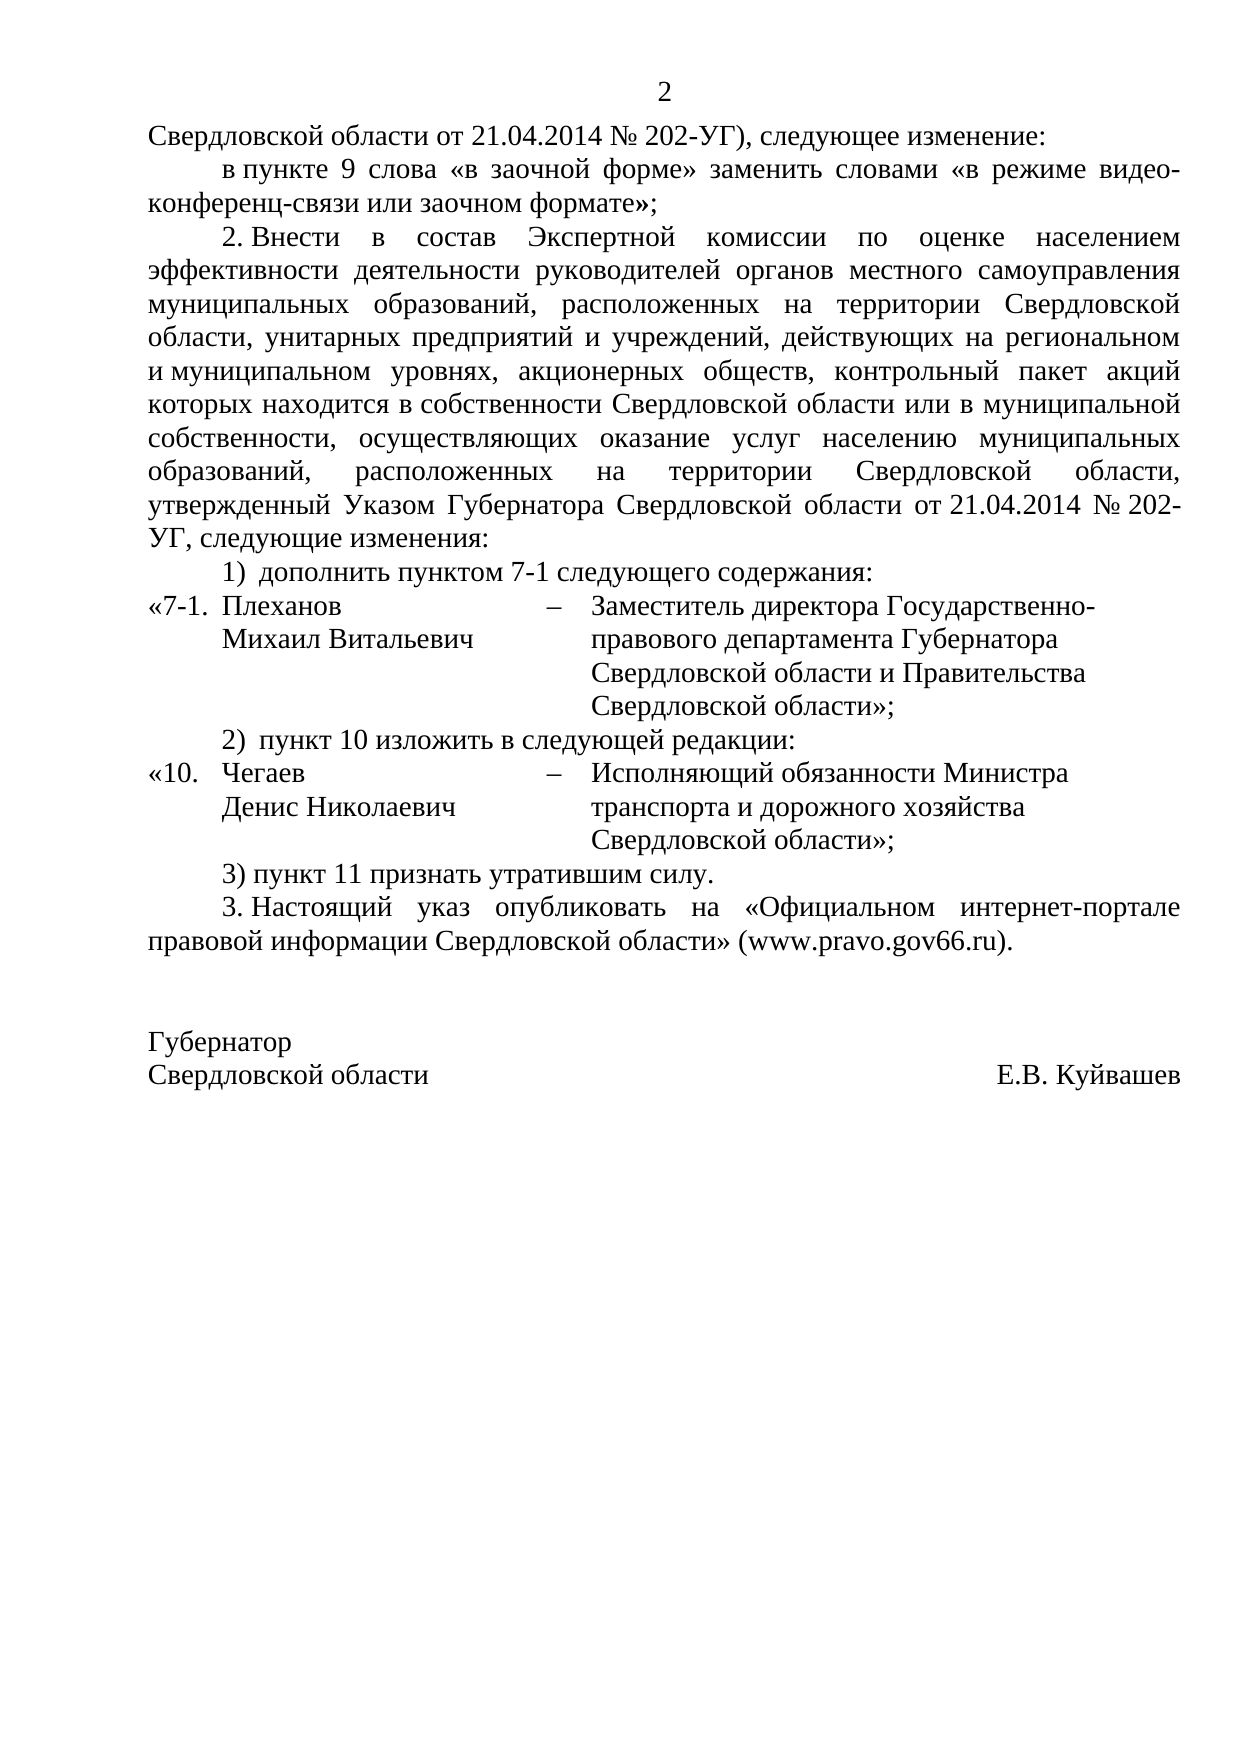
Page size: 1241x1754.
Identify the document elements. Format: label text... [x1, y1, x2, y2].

table_header Чегаев Денис Николаевич [222, 755, 517, 856]
list Внести в состав Экспертной комиссии по оценке населением эффективности деятельности руководителей органов местного самоуправления муниципальных образований, расположенных на территории Свердловской области, унитарных предприятий и учреждений, действующих на региональном и муниципальном уровнях, акционерных обществ, контрольный пакет акций которых находится в собственности Свердловской области или в муниципальной собственности, осуществляющих оказание услуг населению муниципальных образований, расположенных на территории Свердловской области, утвержденный Указом Губернатора Свердловской области от 21.04.2014 № 202-УГ, следующие изменения: [148, 219, 1181, 554]
text в пункте 9 слова «в заочной форме» заменить словами «в режиме видео-конференц-связи или заочном формате»; [148, 152, 1181, 219]
table_header – [517, 755, 591, 856]
table_header «7-1. [148, 588, 222, 722]
text Свердловской области Е.В. Куйвашев [148, 1057, 1181, 1091]
table_header Заместитель директора Государственно-правового департамента Губернатора Свердловской области и Правительства Свердловской области»; [591, 588, 1211, 722]
title 3) пункт 11 признать утратившим силу. [148, 856, 1181, 889]
table_header Исполняющий обязанности Министра транспорта и дорожного хозяйства Свердловской области»; [591, 755, 1181, 856]
table_header – [517, 588, 591, 722]
table_header Плеханов Михаил Витальевич [222, 588, 517, 722]
text Губернатор [148, 1024, 1181, 1057]
table_header «10. [148, 755, 222, 856]
text 3. Настоящий указ опубликовать на «Официальном интернет-портале правовой информации Свердловской области» (www.pravo.gov66.ru). [148, 889, 1181, 957]
list Свердловской области от 21.04.2014 № 202-УГ), следующее изменение: [148, 118, 1181, 152]
list дополнить пунктом 7-1 следующего содержания: [221, 554, 1181, 588]
title пункт 10 изложить в следующей редакции: [221, 722, 1181, 755]
